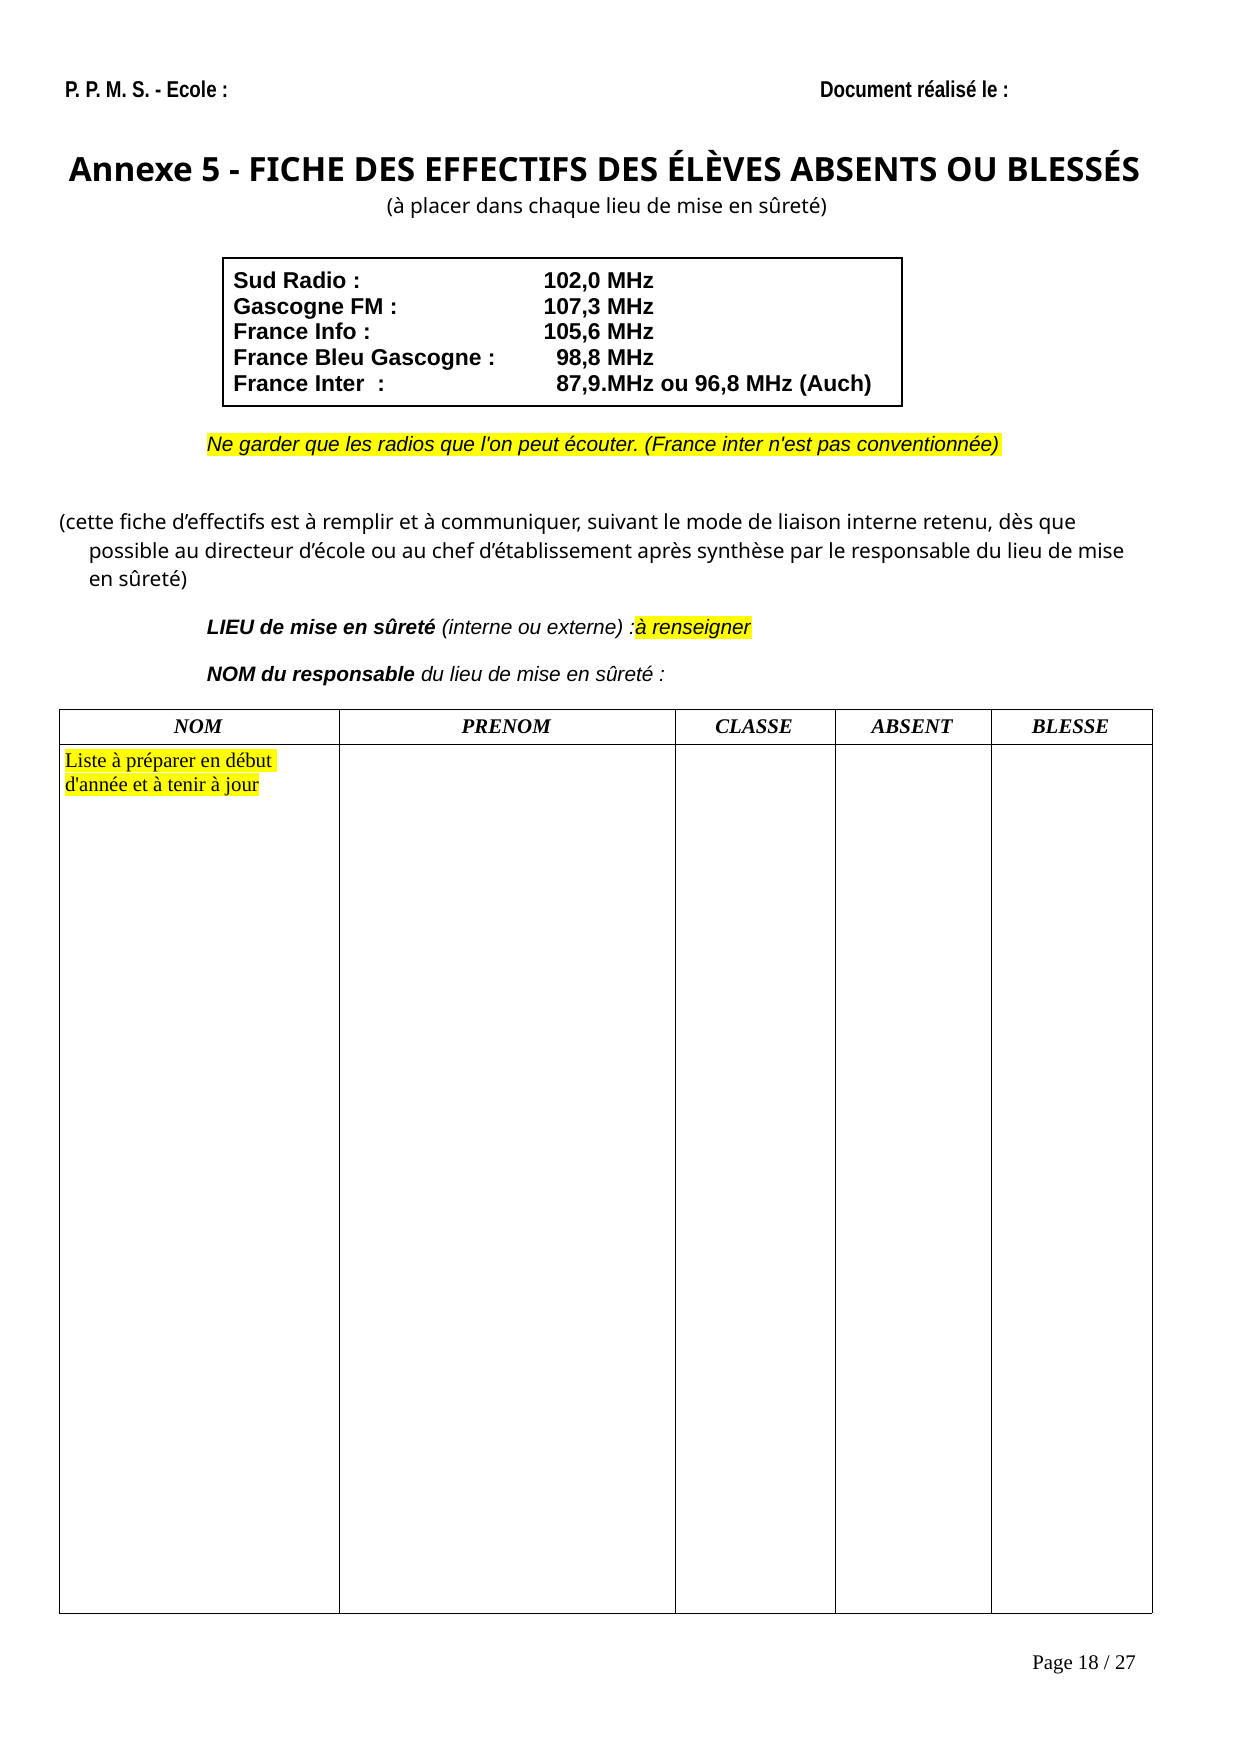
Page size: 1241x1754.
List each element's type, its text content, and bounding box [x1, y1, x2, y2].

text Annexe 5 - FICHE DES EFFECTIFS DES ÉLÈVES ABSENTS OU BLESSÉS [57, 146, 1152, 191]
text (cette fiche d’effectifs est à remplir et à communiquer, suivant le mode de liaison interne retenu, dès que possible au directeur d’école ou au chef d’établissement après synthèse par le responsable du lieu de mise en sûreté) [59, 507, 1151, 593]
text Gascogne FM : 107,3 MHz [224, 282, 901, 308]
text (à placer dans chaque lieu de mise en sûreté) [207, 191, 1006, 219]
table_header NOM [60, 710, 339, 743]
table_cell [340, 745, 675, 1613]
table_cell [676, 745, 835, 1613]
table_cell Liste à préparer en début d'année et à tenir à jour [60, 745, 339, 1613]
text NOM du responsable du lieu de mise en sûreté : [133, 662, 1152, 686]
table_header PRENOM [340, 710, 675, 743]
text France Inter : 87,9.MHz ou 96,8 MHz (Auch) [224, 359, 901, 405]
text France Bleu Gascogne : 98,8 MHz [224, 334, 901, 359]
table_header BLESSE [992, 710, 1152, 743]
table_header ABSENT [836, 710, 991, 743]
table_cell [836, 745, 991, 1613]
text LIEU de mise en sûreté (interne ou externe) :à renseigner [133, 616, 1152, 639]
text France Info : 105,6 MHz [224, 308, 901, 334]
text Sud Radio : 102,0 MHz [224, 259, 901, 282]
table_cell [992, 745, 1152, 1613]
table_header CLASSE [676, 710, 835, 743]
text Ne garder que les radios que l'on peut écouter. (France inter n'est pas conventionnée) [133, 432, 1152, 456]
